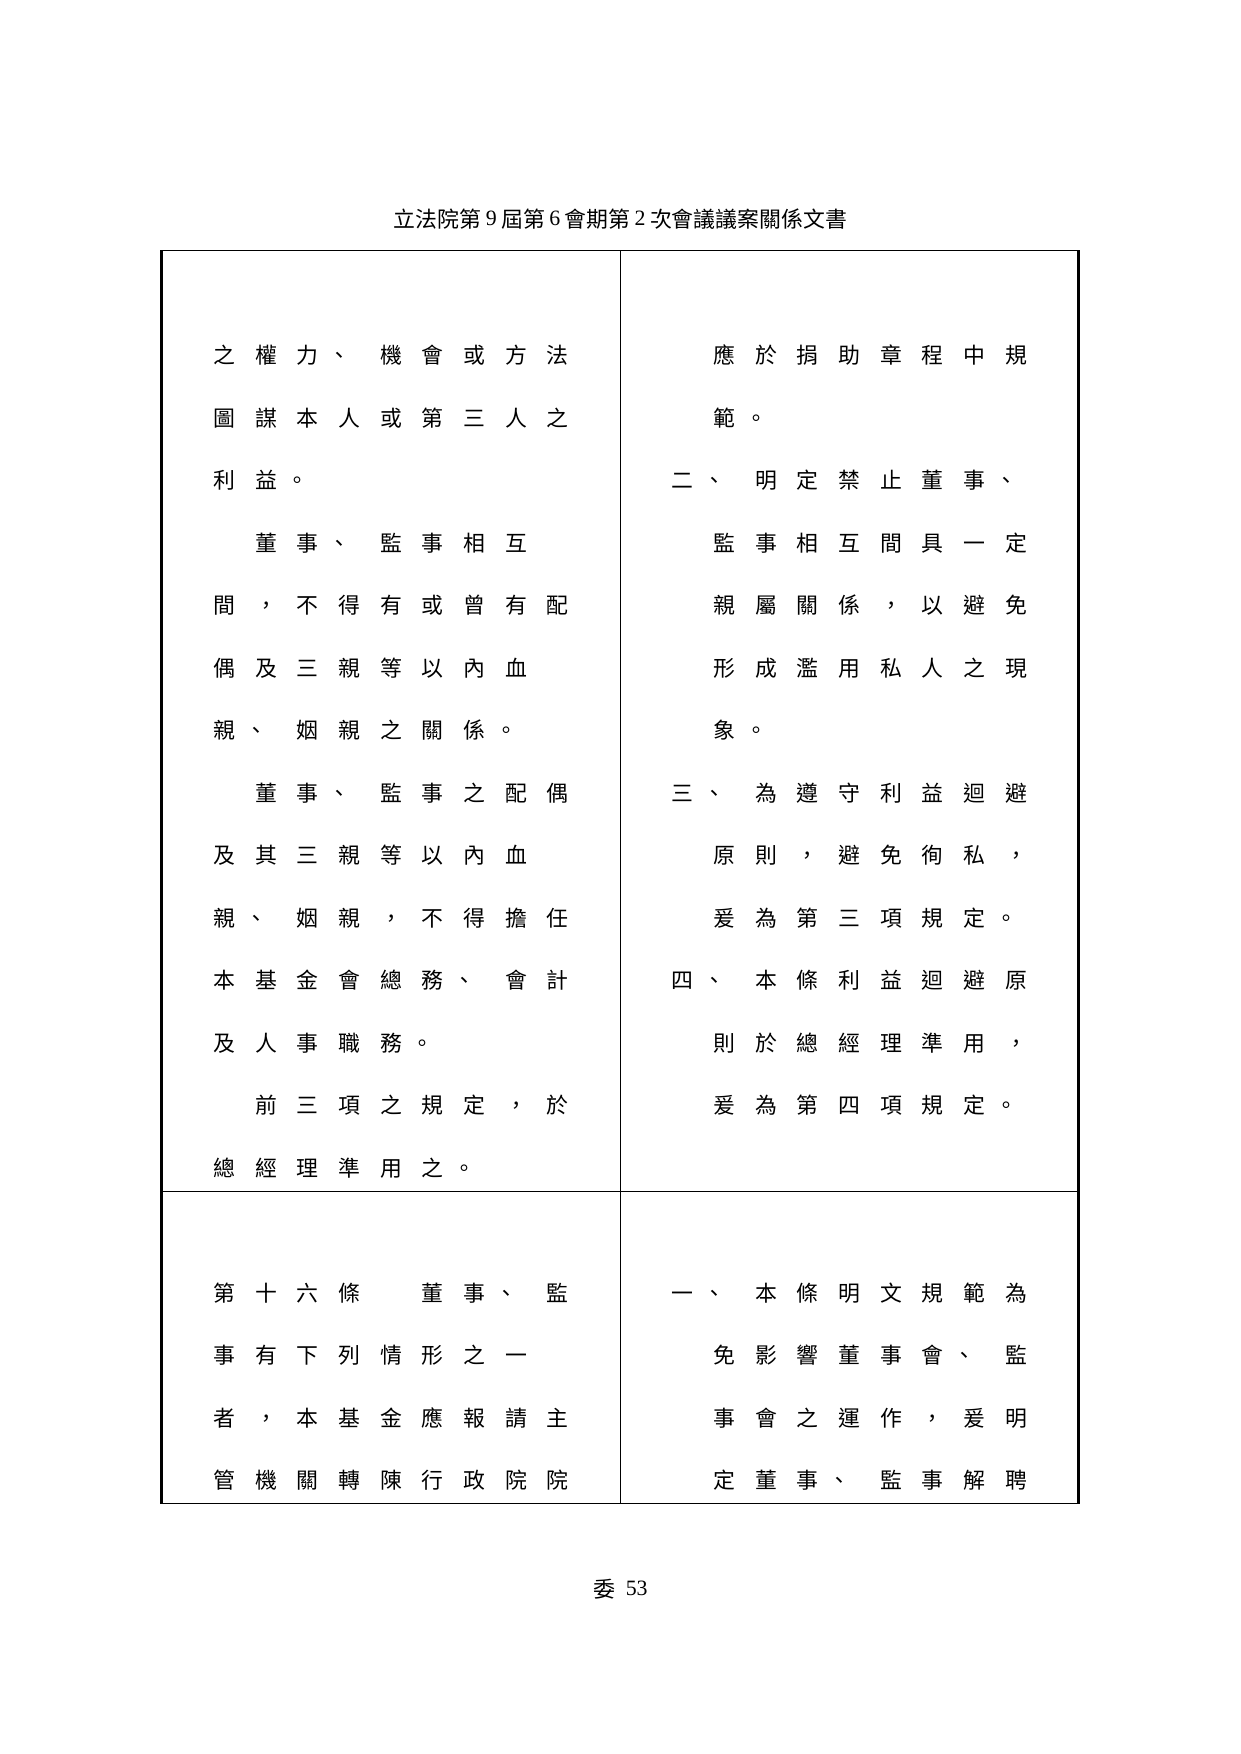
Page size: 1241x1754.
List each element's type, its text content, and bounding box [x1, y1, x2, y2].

table_cell 應於捐助章程中規範。 二、明定禁止董事、監事相互間具一定親屬關係，以避免形成濫用私人之現象。 三、為遵守利益迴避原則，避免徇私，爰為第三項規定。 四、本條利益迴避原則於總經理準用，爰為第四項規定。 [621, 251, 1077, 1191]
table_cell 之權力、機會或方法圖謀本人或第三人之利益。 董事、監事相互間，不得有或曾有配偶及三親等以內血親、姻親之關係。 董事、監事之配偶及其三親等以內血親、姻親，不得擔任本基金會總務、會計及人事職務。 前三項之規定，於總經理準用之。 [163, 251, 620, 1191]
table_cell 一、本條明文規範為免影響董事會、監事會之運作，爰明定董事、監事解聘 [621, 1192, 1077, 1503]
table_cell 第十六條 董事、監事有下列情形之一者，本基金應報請主管機關轉陳行政院院 [163, 1192, 620, 1503]
